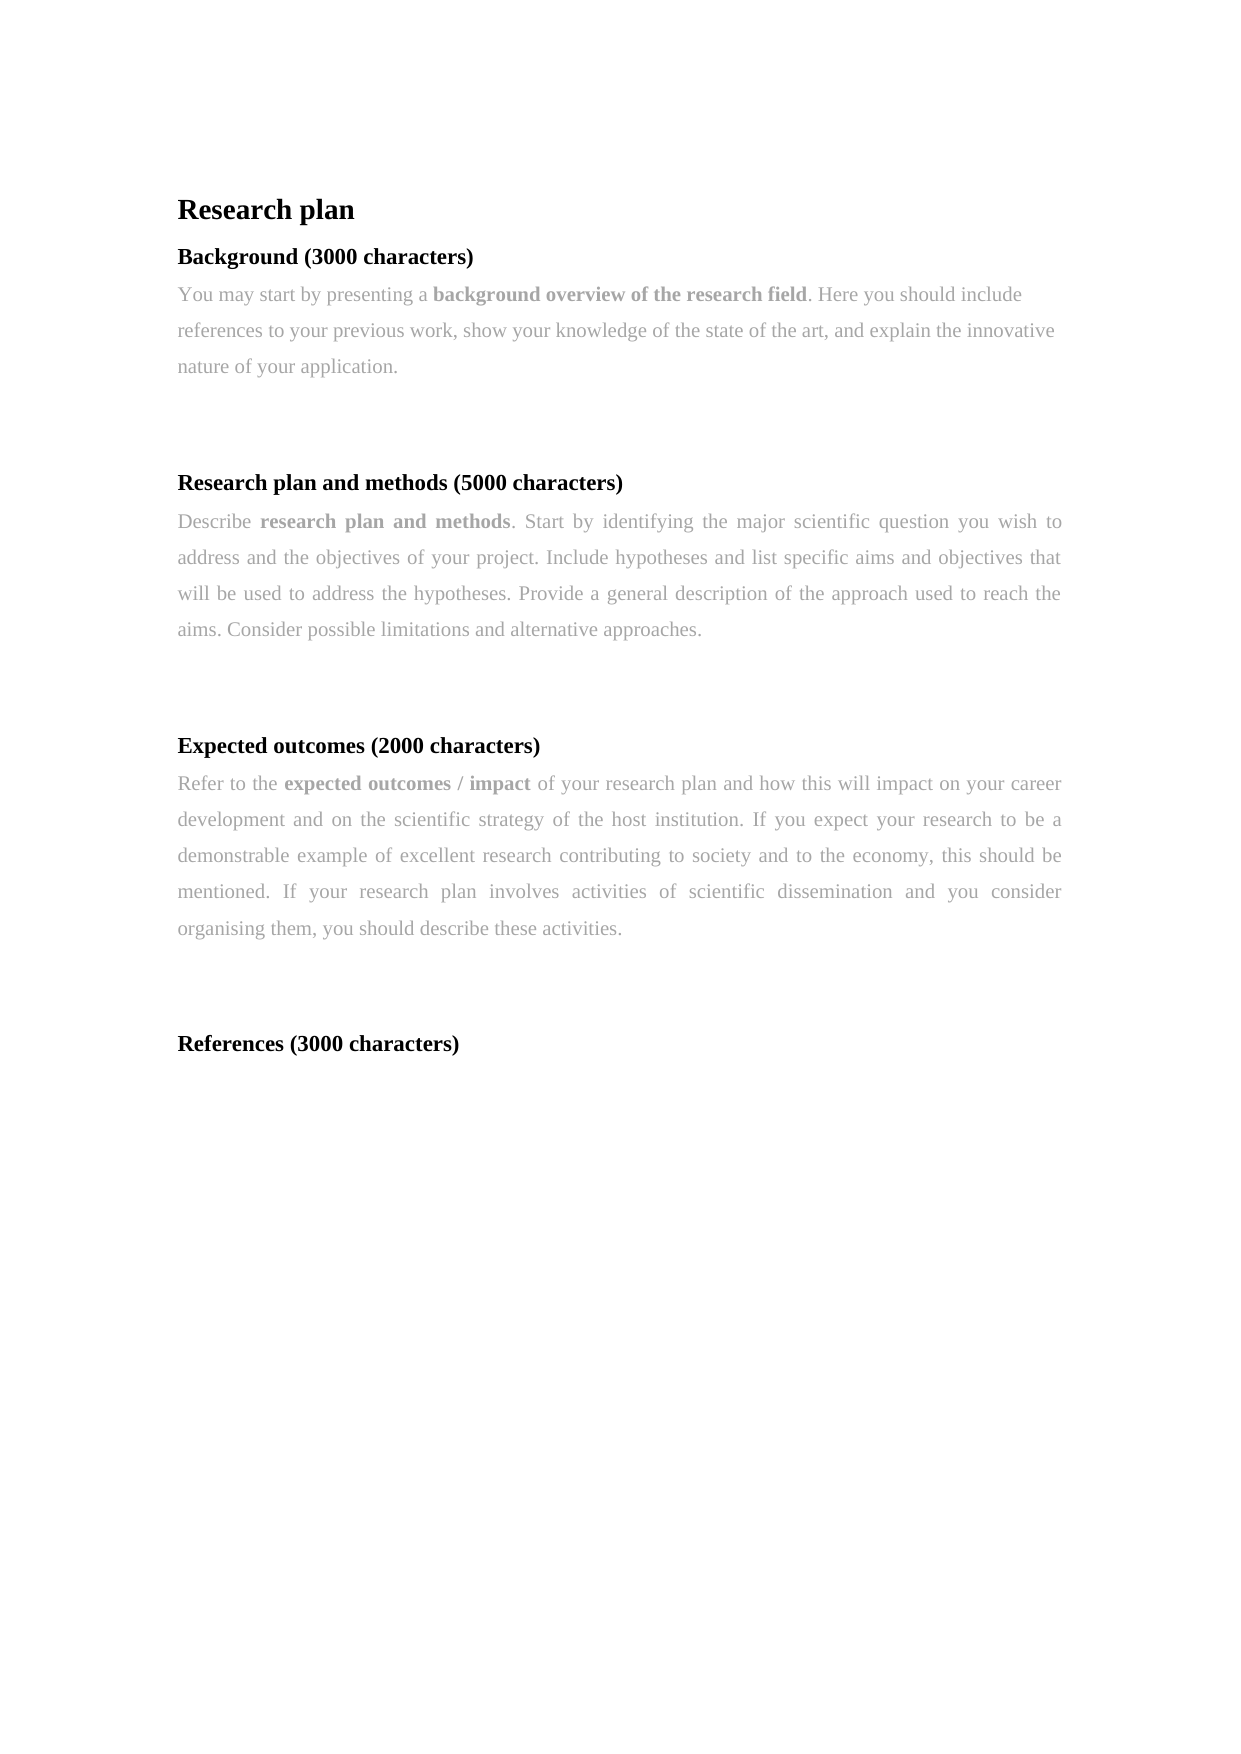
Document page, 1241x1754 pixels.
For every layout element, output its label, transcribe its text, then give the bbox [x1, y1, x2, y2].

text Research plan and methods (5000 characters) [177, 469, 1063, 496]
text Describe research plan and methods. Start by identifying the major scientific question you wish to address and the objectives of your project. Include hypotheses and list specific aims and objectives that will be used to address the hypotheses. Provide a general description of the approach used to reach the aims. Consider possible limitations and alternative approaches. [177, 509, 1063, 641]
text Research plan [177, 192, 1063, 226]
text Refer to the expected outcomes / impact of your research plan and how this will impact on your career development and on the scientific strategy of the host institution. If you expect your research to be a demonstrable example of excellent research contributing to society and to the economy, this should be mentioned. If your research plan involves activities of scientific dissemination and you consider organising them, you should describe these activities. [177, 771, 1063, 939]
text Background (3000 characters) [177, 243, 1063, 269]
text References (3000 characters) [177, 1031, 1063, 1057]
text Expected outcomes (2000 characters) [177, 732, 1063, 758]
text You may start by presenting a background overview of the research field. Here you should include references to your previous work, show your knowledge of the state of the art, and explain the innovative nature of your application. [177, 282, 1063, 378]
